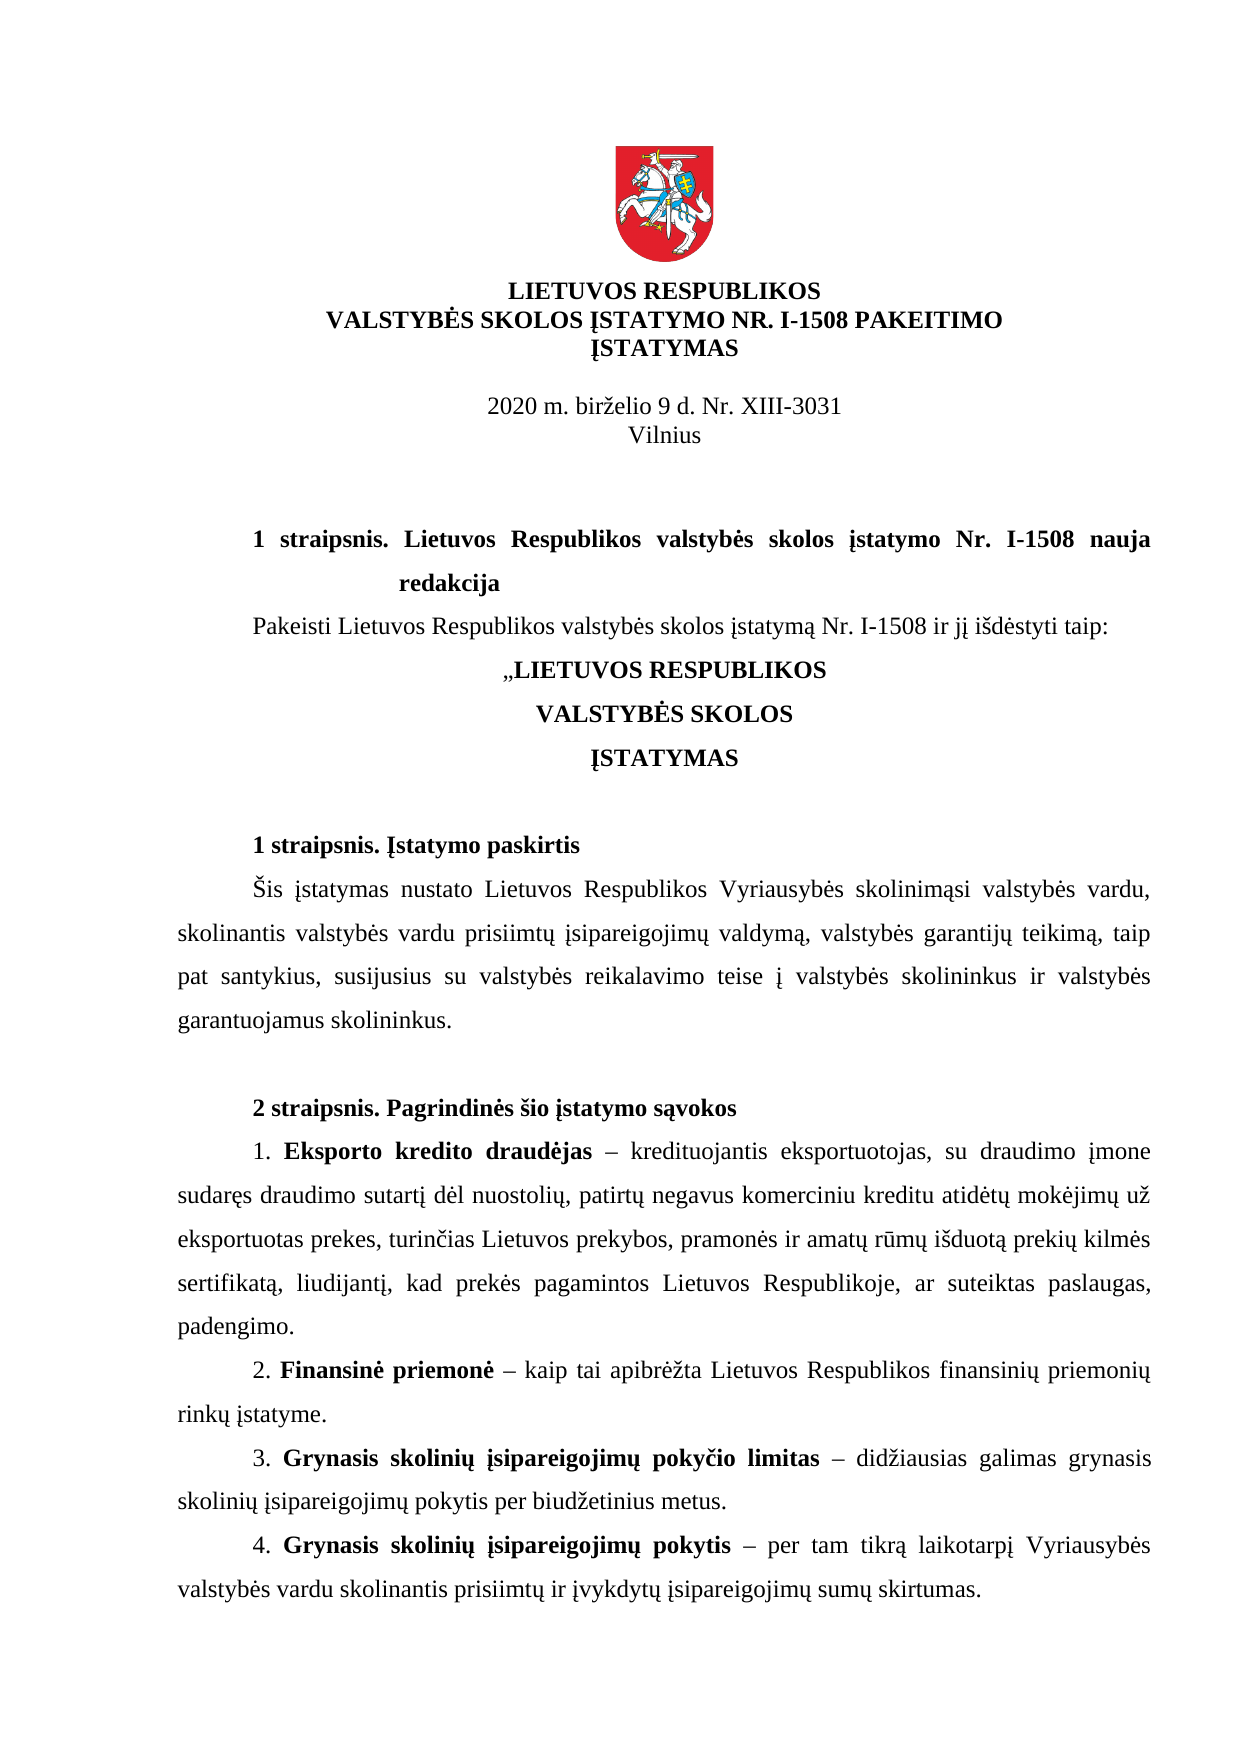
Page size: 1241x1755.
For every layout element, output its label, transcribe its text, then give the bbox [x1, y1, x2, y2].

text ĮSTATYMAS [177, 728, 1152, 771]
text Šis įstatymas nustato Lietuvos Respublikos Vyriausybės skolinimąsi valstybės vardu, skolinantis valstybės vardu prisiimtų įsipareigojimų valdymą, valstybės garantijų teikimą, taip pat santykius, susijusius su valstybės reikalavimo teise į valstybės skolininkus ir valstybės garantuojamus skolininkus. [177, 859, 1152, 1034]
text 1 straipsnis. Lietuvos Respublikos valstybės skolos įstatymo Nr. I-1508 nauja redakcija [252, 509, 1152, 596]
text „LIETUVOS RESPUBLIKOS [177, 640, 1152, 684]
text VALSTYBĖS SKOLOS ĮSTATYMO NR. I-1508 PAKEITIMO [177, 305, 1152, 333]
text LIETUVOS RESPUBLIKOS [177, 276, 1152, 305]
text Pakeisti Lietuvos Respublikos valstybės skolos įstatymą Nr. I-1508 ir jį išdėstyti taip: [177, 596, 1152, 640]
text ĮSTATYMAS [177, 333, 1152, 362]
text 3. Grynasis skolinių įsipareigojimų pokyčio limitas – didžiausias galimas grynasis skolinių įsipareigojimų pokytis per biudžetinius metus. [177, 1428, 1152, 1515]
text 2020 m. birželio 9 d. Nr. XIII-3031 [177, 391, 1152, 420]
text 1. Eksporto kredito draudėjas – kredituojantis eksportuotojas, su draudimo įmone sudaręs draudimo sutartį dėl nuostolių, patirtų negavus komerciniu kreditu atidėtų mokėjimų už eksportuotas prekes, turinčias Lietuvos prekybos, pramonės ir amatų rūmų išduotą prekių kilmės sertifikatą, liudijantį, kad prekės pagamintos Lietuvos Respublikoje, ar suteiktas paslaugas, padengimo. [177, 1121, 1152, 1340]
text 2 straipsnis. Pagrindinės šio įstatymo sąvokos [177, 1078, 1152, 1121]
text 1 straipsnis. Įstatymo paskirtis [177, 815, 1152, 859]
text 4. Grynasis skolinių įsipareigojimų pokytis – per tam tikrą laikotarpį Vyriausybės valstybės vardu skolinantis prisiimtų ir įvykdytų įsipareigojimų sumų skirtumas. [177, 1515, 1152, 1603]
text VALSTYBĖS SKOLOS [177, 684, 1152, 728]
text 2. Finansinė priemonė – kaip tai apibrėžta Lietuvos Respublikos finansinių priemonių rinkų įstatyme. [177, 1340, 1152, 1428]
text Vilnius [177, 420, 1152, 448]
